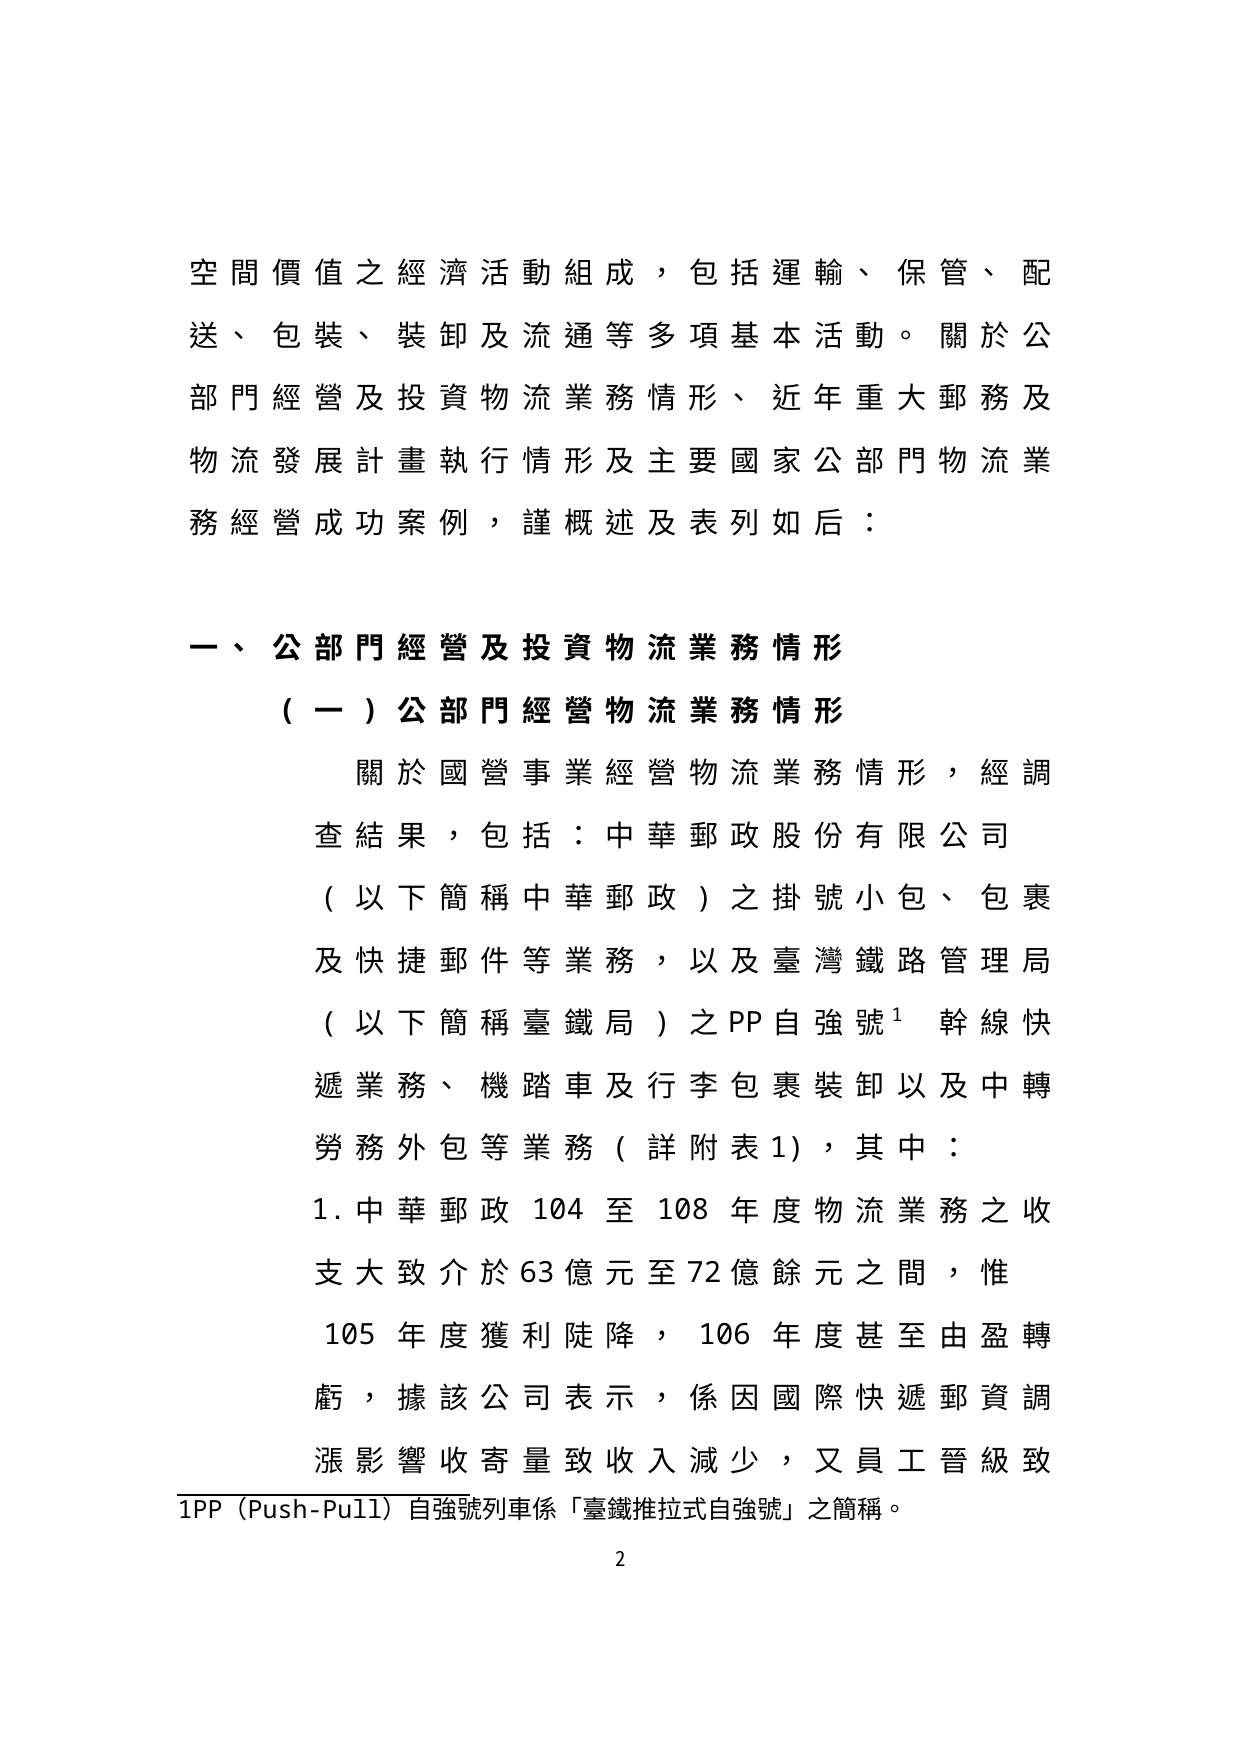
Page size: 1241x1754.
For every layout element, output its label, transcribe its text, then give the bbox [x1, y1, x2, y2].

text 1.中華郵政104至108年度物流業務之收支大致介於63億元至72億餘元之間，惟105年度獲利陡降，106年度甚至由盈轉虧，據該公司表示，係因國際快遞郵資調漲影響收寄量致收入減少，又員工晉級致 [271, 1167, 1058, 1479]
text 空間價值之經濟活動組成，包括運輸、保管、配送、包裝、裝卸及流通等多項基本活動。關於公部門經營及投資物流業務情形、近年重大郵務及物流發展計畫執行情形及主要國家公部門物流業務經營成功案例，謹概述及表列如后： [183, 229, 1058, 542]
text 關於國營事業經營物流業務情形，經調查結果，包括：中華郵政股份有限公司(以下簡稱中華郵政)之掛號小包、包裹及快捷郵件等業務，以及臺灣鐵路管理局(以下簡稱臺鐵局)之PP自強號幹線快遞業務、機踏車及行李包裹裝卸以及中轉勞務外包等業務(詳附表1)，其中： [271, 729, 1058, 1167]
text PP（Push-Pull）自強號列車係「臺鐵推拉式自強號」之簡稱。 [177, 1496, 1063, 1525]
text (一)公部門經營物流業務情形 [242, 667, 1058, 729]
text 一、公部門經營及投資物流業務情形 [183, 604, 1058, 667]
